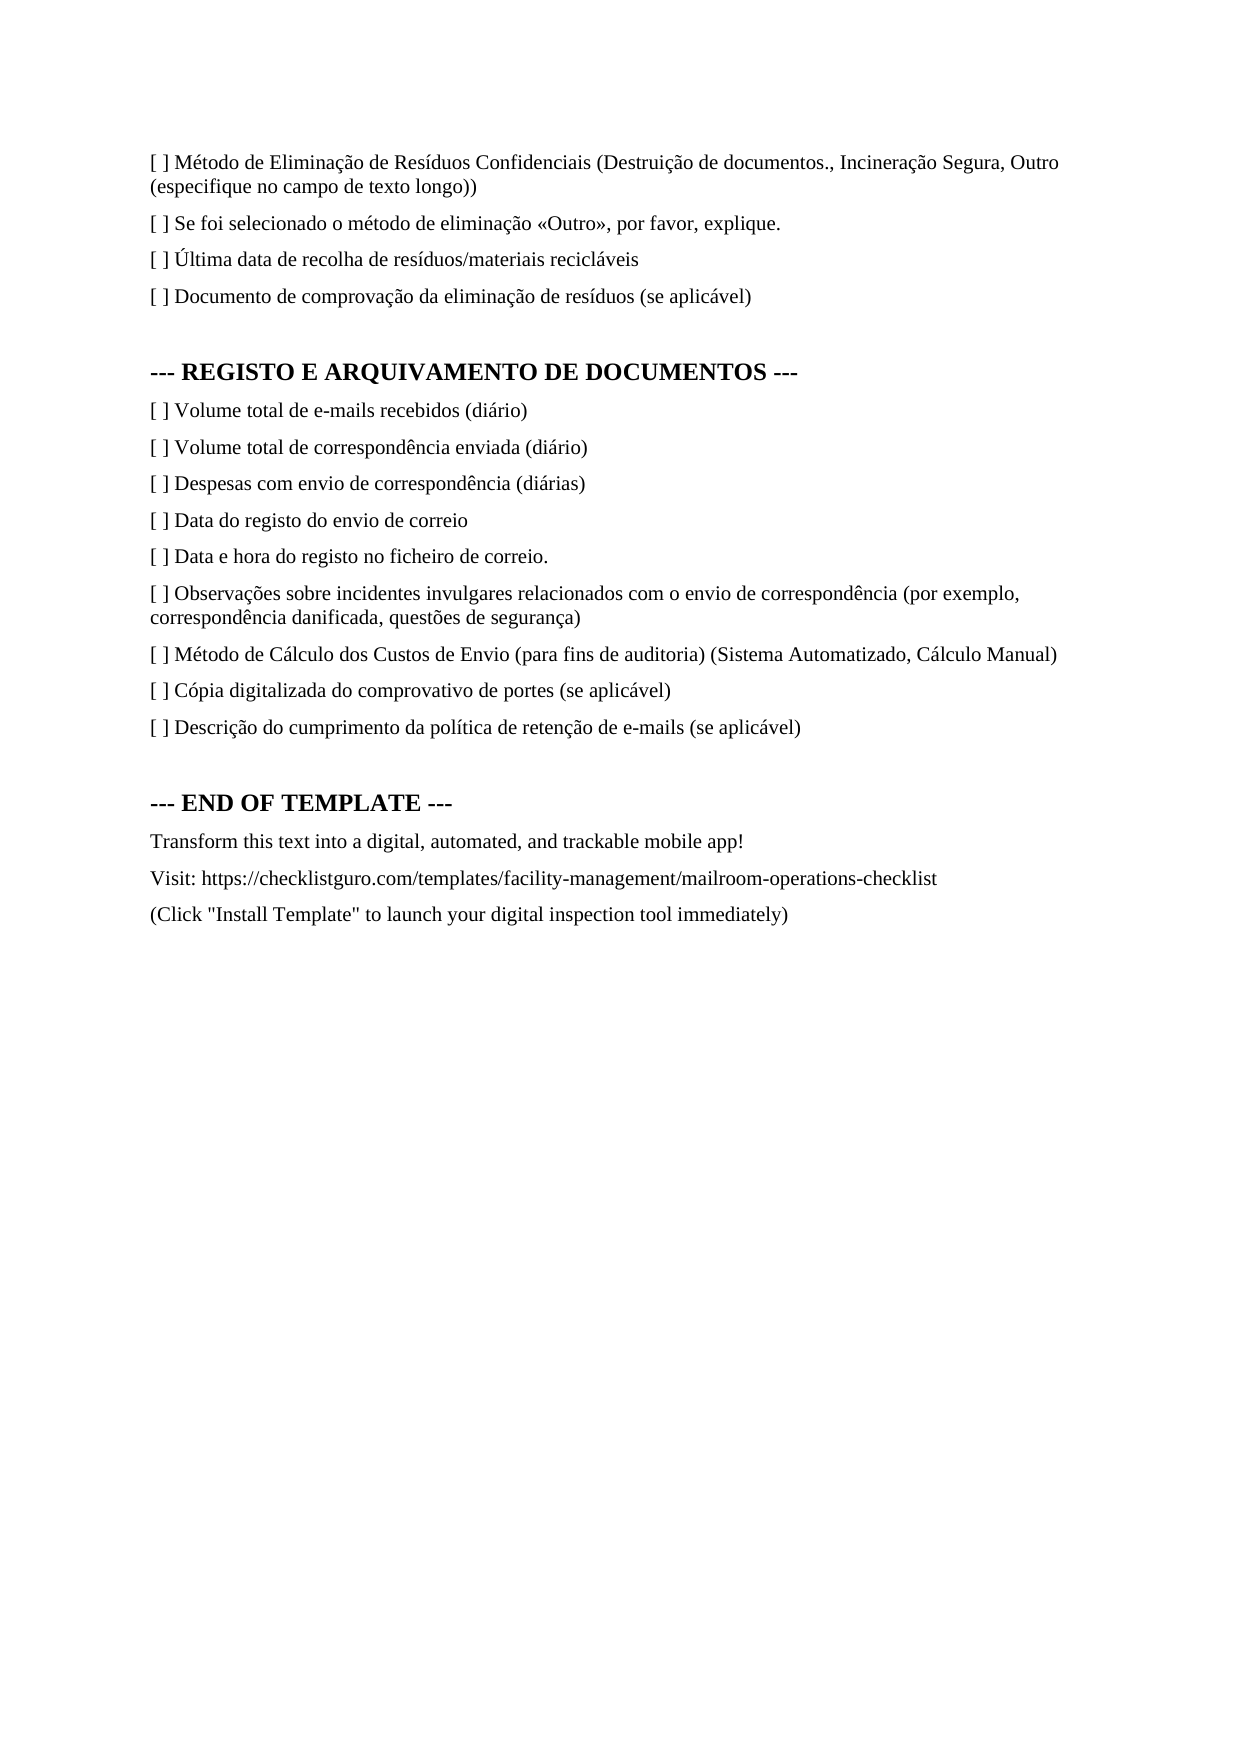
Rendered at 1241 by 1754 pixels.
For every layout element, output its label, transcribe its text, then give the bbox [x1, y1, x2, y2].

text --- REGISTO E ARQUIVAMENTO DE DOCUMENTOS --- [150, 357, 1090, 386]
text [ ] Volume total de correspondência enviada (diário) [150, 435, 1090, 459]
text Visit: https://checklistguro.com/templates/facility-management/mailroom-operations-checklist [150, 866, 1090, 890]
text [ ] Descrição do cumprimento da política de retenção de e-mails (se aplicável) [150, 715, 1090, 739]
text [ ] Despesas com envio de correspondência (diárias) [150, 471, 1090, 495]
text [ ] Volume total de e-mails recebidos (diário) [150, 398, 1090, 422]
text [ ] Se foi selecionado o método de eliminação «Outro», por favor, explique. [150, 211, 1090, 235]
text Transform this text into a digital, automated, and trackable mobile app! [150, 829, 1090, 853]
text [ ] Última data de recolha de resíduos/materiais recicláveis [150, 247, 1090, 271]
text [ ] Documento de comprovação da eliminação de resíduos (se aplicável) [150, 284, 1090, 308]
text [ ] Data e hora do registo no ficheiro de correio. [150, 544, 1090, 568]
text [ ] Cópia digitalizada do comprovativo de portes (se aplicável) [150, 678, 1090, 702]
text [ ] Observações sobre incidentes invulgares relacionados com o envio de correspondência (por exemplo, correspondência danificada, questões de segurança) [150, 581, 1090, 629]
text [ ] Data do registo do envio de correio [150, 508, 1090, 532]
text [ ] Método de Cálculo dos Custos de Envio (para fins de auditoria) (Sistema Automatizado, Cálculo Manual) [150, 642, 1090, 666]
text --- END OF TEMPLATE --- [150, 788, 1090, 817]
text (Click "Install Template" to launch your digital inspection tool immediately) [150, 902, 1090, 926]
text [ ] Método de Eliminação de Resíduos Confidenciais (Destruição de documentos., Incineração Segura, Outro (especifique no campo de texto longo)) [150, 150, 1090, 198]
